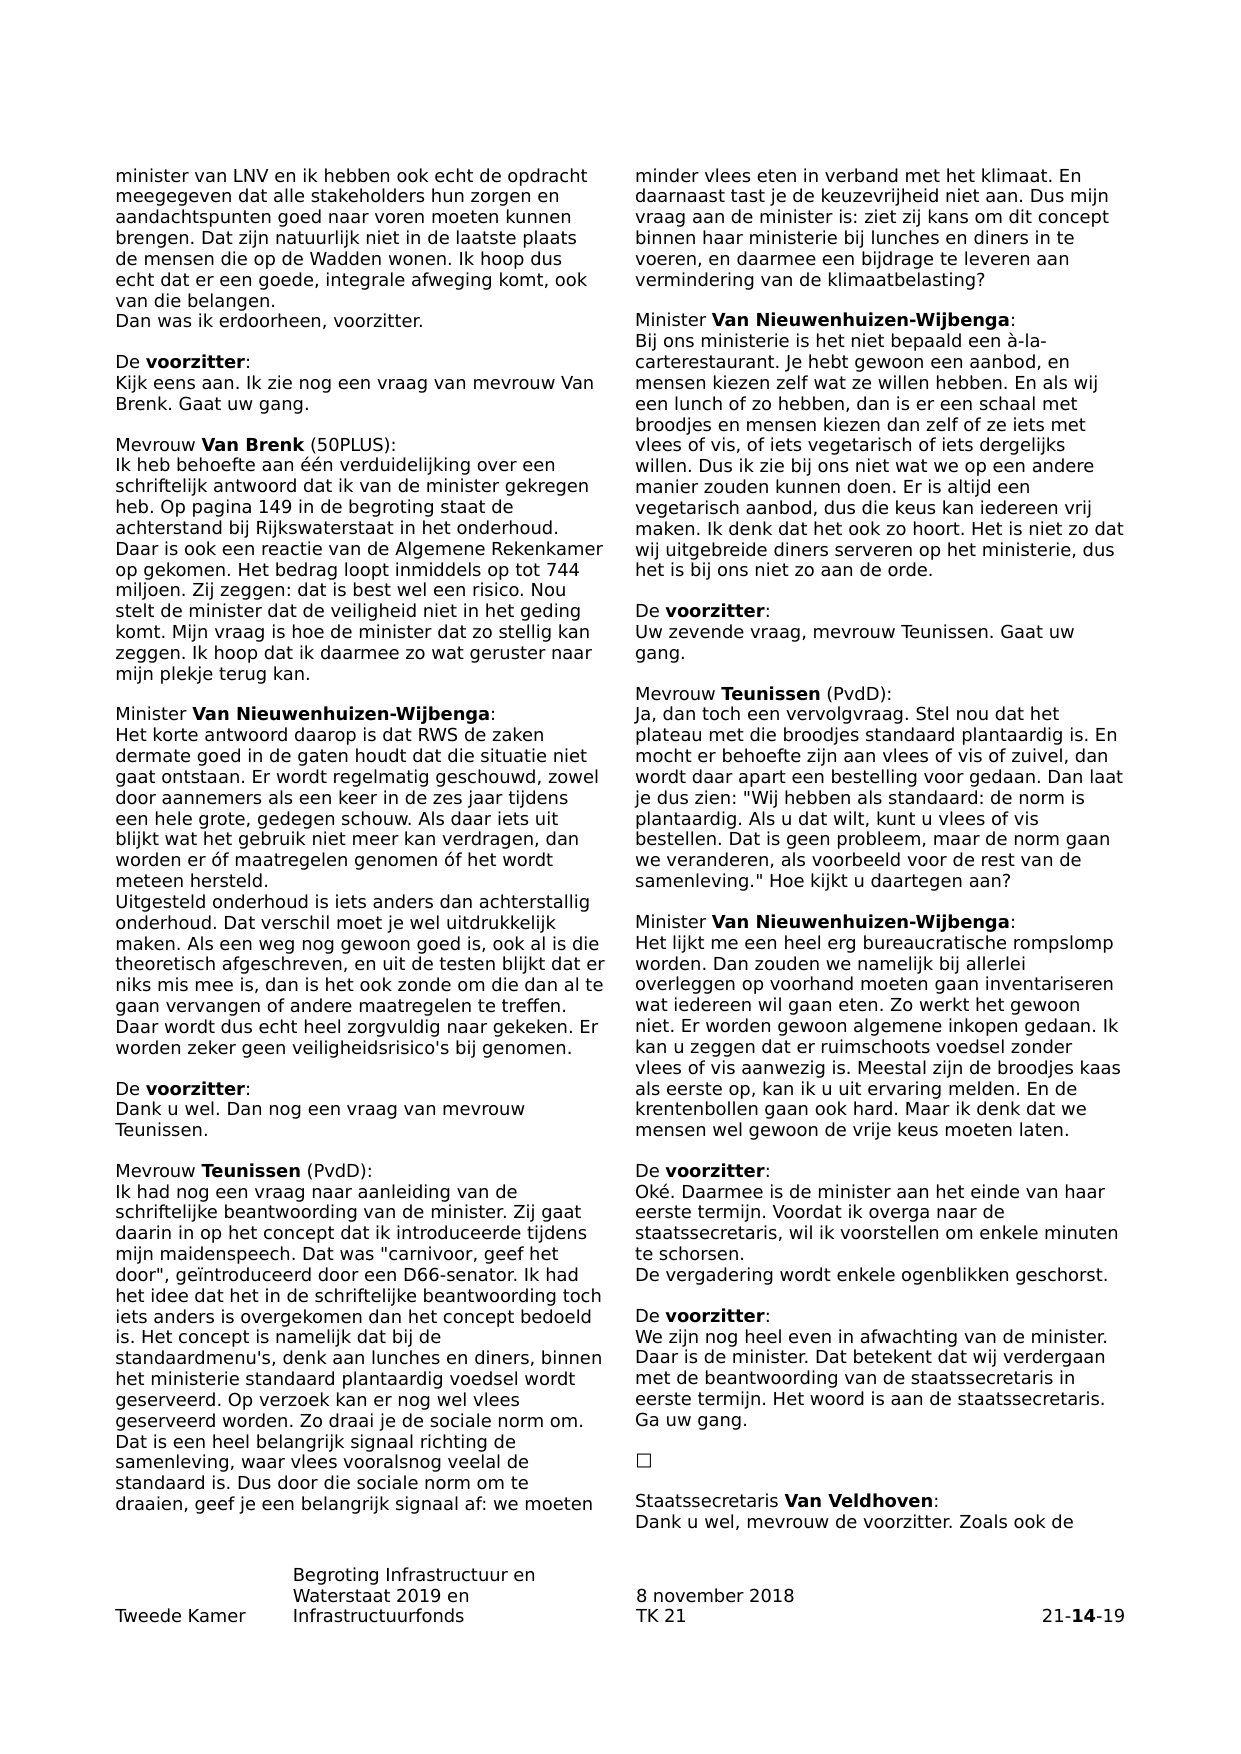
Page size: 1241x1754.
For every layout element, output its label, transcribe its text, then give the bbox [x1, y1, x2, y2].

text Uitgesteld onderhoud is iets anders dan achterstallig onderhoud. Dat verschil moet je wel uitdrukkelijk maken. Als een weg nog gewoon goed is, ook al is die theoretisch afgeschreven, en uit de testen blijkt dat er niks mis mee is, dan is het ook zonde om die dan al te gaan vervangen of andere maatregelen te treffen. Daar wordt dus echt heel zorgvuldig naar gekeken. Er worden zeker geen veiligheidsrisico's bij genomen. [115, 892, 605, 1058]
text Mevrouw Van Brenk (50PLUS): [115, 434, 605, 455]
text Dank u wel. Dan nog een vraag van mevrouw Teunissen. [115, 1099, 605, 1141]
text Minister Van Nieuwenhuizen-Wijbenga: [115, 704, 605, 725]
text Mevrouw Teunissen (PvdD): [115, 1161, 605, 1181]
text minister van LNV en ik hebben ook echt de opdracht meegegeven dat alle stakeholders hun zorgen en aandachtspunten goed naar voren moeten kunnen brengen. Dat zijn natuurlijk niet in de laatste plaats de mensen die op de Wadden wonen. Ik hoop dus echt dat er een goede, integrale afweging komt, ook van die belangen. [115, 165, 605, 311]
text Ja, dan toch een vervolgvraag. Stel nou dat het plateau met die broodjes standaard plantaardig is. En mocht er behoefte zijn aan vlees of vis of zuivel, dan wordt daar apart een bestelling voor gedaan. Dan laat je dus zien: "Wij hebben als standaard: de norm is plantaardig. Als u dat wilt, kunt u vlees of vis bestellen. Dat is geen probleem, maar de norm gaan we veranderen, als voorbeeld voor de rest van de samenleving." Hoe kijkt u daartegen aan? [635, 704, 1125, 892]
text ⬜ [635, 1451, 1125, 1471]
text Daar is de minister. Dat betekent dat wij verdergaan met de beantwoording van de staatssecretaris in eerste termijn. Het woord is aan de staatssecretaris. Ga uw gang. [635, 1347, 1125, 1431]
text Het korte antwoord daarop is dat RWS de zaken dermate goed in de gaten houdt dat die situatie niet gaat ontstaan. Er wordt regelmatig geschouwd, zowel door aannemers als een keer in de zes jaar tijdens een hele grote, gedegen schouw. Als daar iets uit blijkt wat het gebruik niet meer kan verdragen, dan worden er óf maatregelen genomen óf het wordt meteen hersteld. [115, 725, 605, 892]
text De voorzitter: [115, 352, 605, 373]
text Ik had nog een vraag naar aanleiding van de schriftelijke beantwoording van de minister. Zij gaat daarin in op het concept dat ik introduceerde tijdens mijn maidenspeech. Dat was "carnivoor, geef het door", geïntroduceerd door een D66-senator. Ik had het idee dat het in de schriftelijke beantwoording toch iets anders is overgekomen dan het concept bedoeld is. Het concept is namelijk dat bij de standaardmenu's, denk aan lunches en diners, binnen het ministerie standaard plantaardig voedsel wordt geserveerd. Op verzoek kan er nog wel vlees geserveerd worden. Zo draai je de sociale norm om. Dat is een heel belangrijk signaal richting de samenleving, waar vlees vooralsnog veelal de standaard is. Dus door die sociale norm om te draaien, geef je een belangrijk signaal af: we moeten [115, 1181, 605, 1515]
text Dan was ik erdoorheen, voorzitter. [115, 311, 605, 332]
text Minister Van Nieuwenhuizen-Wijbenga: [635, 310, 1125, 331]
text Dank u wel, mevrouw de voorzitter. Zoals ook de [635, 1512, 1125, 1533]
text De vergadering wordt enkele ogenblikken geschorst. [635, 1265, 1125, 1286]
text De voorzitter: [115, 1078, 605, 1099]
text Uw zevende vraag, mevrouw Teunissen. Gaat uw gang. [635, 622, 1125, 663]
text Ik heb behoefte aan één verduidelijking over een schriftelijk antwoord dat ik van de minister gekregen heb. Op pagina 149 in de begroting staat de achterstand bij Rijkswaterstaat in het onderhoud. Daar is ook een reactie van de Algemene Rekenkamer op gekomen. Het bedrag loopt inmiddels op tot 744 miljoen. Zij zeggen: dat is best wel een risico. Nou stelt de minister dat de veiligheid niet in het geding komt. Mijn vraag is hoe de minister dat zo stellig kan zeggen. Ik hoop dat ik daarmee zo wat geruster naar mijn plekje terug kan. [115, 455, 605, 684]
text Bij ons ministerie is het niet bepaald een à-la-carterestaurant. Je hebt gewoon een aanbod, en mensen kiezen zelf wat ze willen hebben. En als wij een lunch of zo hebben, dan is er een schaal met broodjes en mensen kiezen dan zelf of ze iets met vlees of vis, of iets vegetarisch of iets dergelijks willen. Dus ik zie bij ons niet wat we op een andere manier zouden kunnen doen. Er is altijd een vegetarisch aanbod, dus die keus kan iedereen vrij maken. Ik denk dat het ook zo hoort. Het is niet zo dat wij uitgebreide diners serveren op het ministerie, dus het is bij ons niet zo aan de orde. [635, 331, 1125, 581]
text De voorzitter: [635, 601, 1125, 622]
text Kijk eens aan. Ik zie nog een vraag van mevrouw Van Brenk. Gaat uw gang. [115, 373, 605, 414]
text De voorzitter: [635, 1161, 1125, 1181]
text Oké. Daarmee is de minister aan het einde van haar eerste termijn. Voordat ik overga naar de staatssecretaris, wil ik voorstellen om enkele minuten te schorsen. [635, 1181, 1125, 1265]
text De voorzitter: [635, 1306, 1125, 1326]
text Het lijkt me een heel erg bureaucratische rompslomp worden. Dan zouden we namelijk bij allerlei overleggen op voorhand moeten gaan inventariseren wat iedereen wil gaan eten. Zo werkt het gewoon niet. Er worden gewoon algemene inkopen gedaan. Ik kan u zeggen dat er ruimschoots voedsel zonder vlees of vis aanwezig is. Meestal zijn de broodjes kaas als eerste op, kan ik u uit ervaring melden. En de krentenbollen gaan ook hard. Maar ik denk dat we mensen wel gewoon de vrije keus moeten laten. [635, 932, 1125, 1141]
text We zijn nog heel even in afwachting van de minister. [635, 1326, 1125, 1347]
text Minister Van Nieuwenhuizen-Wijbenga: [635, 912, 1125, 932]
text Staatssecretaris Van Veldhoven: [635, 1491, 1125, 1512]
text Mevrouw Teunissen (PvdD): [635, 683, 1125, 704]
text minder vlees eten in verband met het klimaat. En daarnaast tast je de keuzevrijheid niet aan. Dus mijn vraag aan de minister is: ziet zij kans om dit concept binnen haar ministerie bij lunches en diners in te voeren, en daarmee een bijdrage te leveren aan vermindering van de klimaatbelasting? [635, 165, 1125, 290]
